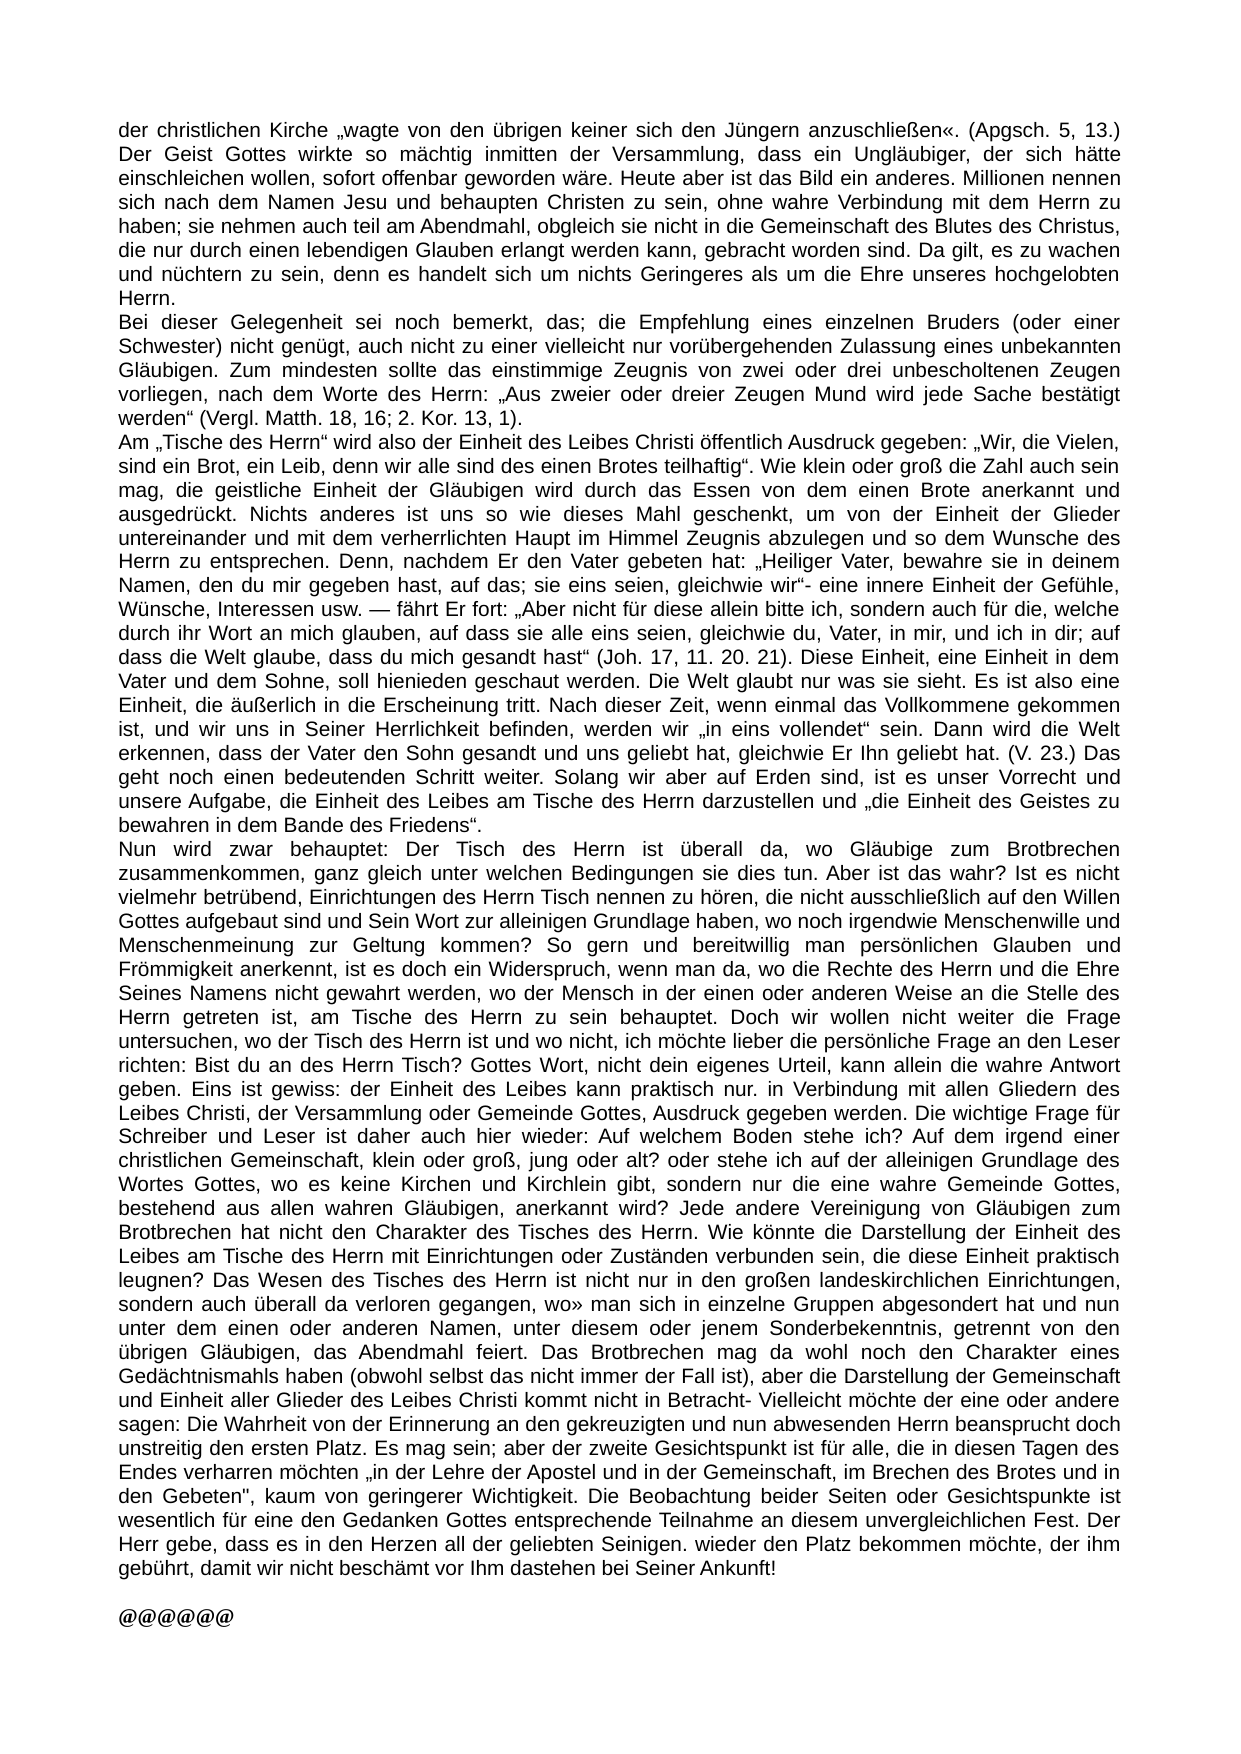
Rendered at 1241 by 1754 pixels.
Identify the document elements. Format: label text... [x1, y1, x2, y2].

text @@@@@@ [118, 1603, 1122, 1628]
text Nun wird zwar behauptet: Der Tisch des Herrn ist überall da, wo Gläubige zum Brotbrechen zusammenkommen, ganz gleich unter welchen Bedingungen sie dies tun. Aber ist das wahr? Ist es nicht vielmehr betrübend, Einrichtungen des Herrn Tisch nennen zu hören, die nicht ausschließlich auf den Willen Gottes aufgebaut sind und Sein Wort zur alleinigen Grundlage haben, wo noch irgendwie Menschenwille und Menschenmeinung zur Geltung kommen? So gern und bereitwillig man persönlichen Glauben und Frömmigkeit anerkennt, ist es doch ein Widerspruch, wenn man da, wo die Rechte des Herrn und die Ehre Seines Namens nicht gewahrt werden, wo der Mensch in der einen oder anderen Weise an die Stelle des Herrn getreten ist, am Tische des Herrn zu sein behauptet. Doch wir wollen nicht weiter die Frage untersuchen, wo der Tisch des Herrn ist und wo nicht, ich möchte lieber die persönliche Frage an den Leser richten: Bist du an des Herrn Tisch? Gottes Wort, nicht dein eigenes Urteil, kann allein die wahre Antwort geben. Eins ist gewiss: der Einheit des Leibes kann praktisch nur. in Verbindung mit allen Gliedern des Leibes Christi, der Versammlung oder Gemeinde Gottes, Ausdruck gegeben werden. Die wichtige Frage für Schreiber und Leser ist daher auch hier wieder: Auf welchem Boden stehe ich? Auf dem irgend einer christlichen Gemeinschaft, klein oder groß, jung oder alt? oder stehe ich auf der alleinigen Grundlage des Wortes Gottes, wo es keine Kirchen und Kirchlein gibt, sondern nur die eine wahre Gemeinde Gottes, bestehend aus allen wahren Gläubigen, anerkannt wird? Jede andere Vereinigung von Gläubigen zum Brotbrechen hat nicht den Charakter des Tisches des Herrn. Wie könnte die Darstellung der Einheit des Leibes am Tische des Herrn mit Einrichtungen oder Zuständen verbunden sein, die diese Einheit praktisch leugnen? Das Wesen des Tisches des Herrn ist nicht nur in den großen landeskirchlichen Einrichtungen, sondern auch überall da verloren gegangen, wo» man sich in einzelne Gruppen abgesondert hat und nun unter dem einen oder anderen Namen, unter diesem oder jenem Sonderbekenntnis, getrennt von den übrigen Gläubigen, das Abendmahl feiert. Das Brotbrechen mag da wohl noch den Charakter eines Gedächtnismahls haben (obwohl selbst das nicht immer der Fall ist), aber die Darstellung der Gemeinschaft und Einheit aller Glieder des Leibes Christi kommt nicht in Betracht- Vielleicht möchte der eine oder andere sagen: Die Wahrheit von der Erinnerung an den gekreuzigten und nun abwesenden Herrn beansprucht doch unstreitig den ersten Platz. Es mag sein; aber der zweite Gesichtspunkt ist für alle, die in diesen Tagen des Endes verharren möchten „in der Lehre der Apostel und in der Gemeinschaft, im Brechen des Brotes und in den Gebeten", kaum von geringerer Wichtigkeit. Die Beobachtung beider Seiten oder Gesichtspunkte ist wesentlich für eine den Gedanken Gottes entsprechende Teilnahme an diesem unvergleichlichen Fest. Der Herr gebe, dass es in den Herzen all der geliebten Seinigen. wieder den Platz bekommen möchte, der ihm gebührt, damit wir nicht beschämt vor Ihm dastehen bei Seiner Ankunft! [118, 837, 1122, 1579]
text der christlichen Kirche „wagte von den übrigen keiner sich den Jüngern anzuschließen«. (Apgsch. 5, 13.) Der Geist Gottes wirkte so mächtig inmitten der Versammlung, dass ein Ungläubiger, der sich hätte einschleichen wollen, sofort offenbar geworden wäre. Heute aber ist das Bild ein anderes. Millionen nennen sich nach dem Namen Jesu und behaupten Christen zu sein, ohne wahre Verbindung mit dem Herrn zu haben; sie nehmen auch teil am Abendmahl, obgleich sie nicht in die Gemeinschaft des Blutes des Christus, die nur durch einen lebendigen Glauben erlangt werden kann, gebracht worden sind. Da gilt, es zu wachen und nüchtern zu sein, denn es handelt sich um nichts Geringeres als um die Ehre unseres hochgelobten Herrn. [118, 118, 1122, 310]
text Am „Tische des Herrn“ wird also der Einheit des Leibes Christi öffentlich Ausdruck gegeben: „Wir, die Vielen, sind ein Brot, ein Leib, denn wir alle sind des einen Brotes teilhaftig“. Wie klein oder groß die Zahl auch sein mag, die geistliche Einheit der Gläubigen wird durch das Essen von dem einen Brote anerkannt und ausgedrückt. Nichts anderes ist uns so wie dieses Mahl geschenkt, um von der Einheit der Glieder untereinander und mit dem verherrlichten Haupt im Himmel Zeugnis abzulegen und so dem Wunsche des Herrn zu entsprechen. Denn, nachdem Er den Vater gebeten hat: „Heiliger Vater, bewahre sie in deinem Namen, den du mir gegeben hast, auf das; sie eins seien, gleichwie wir“- eine innere Einheit der Gefühle, Wünsche, Interessen usw. — fährt Er fort: „Aber nicht für diese allein bitte ich, sondern auch für die, welche durch ihr Wort an mich glauben, auf dass sie alle eins seien, gleichwie du, Vater, in mir, und ich in dir; auf dass die Welt glaube, dass du mich gesandt hast“ (Joh. 17, 11. 20. 21). Diese Einheit, eine Einheit in dem Vater und dem Sohne, soll hienieden geschaut werden. Die Welt glaubt nur was sie sieht. Es ist also eine Einheit, die äußerlich in die Erscheinung tritt. Nach dieser Zeit, wenn einmal das Vollkommene gekommen ist, und wir uns in Seiner Herrlichkeit befinden, werden wir „in eins vollendet“ sein. Dann wird die Welt erkennen, dass der Vater den Sohn gesandt und uns geliebt hat, gleichwie Er Ihn geliebt hat. (V. 23.) Das geht noch einen bedeutenden Schritt weiter. Solang wir aber auf Erden sind, ist es unser Vorrecht und unsere Aufgabe, die Einheit des Leibes am Tische des Herrn darzustellen und „die Einheit des Geistes zu bewahren in dem Bande des Friedens“. [118, 429, 1122, 837]
text Bei dieser Gelegenheit sei noch bemerkt, das; die Empfehlung eines einzelnen Bruders (oder einer Schwester) nicht genügt, auch nicht zu einer vielleicht nur vorübergehenden Zulassung eines unbekannten Gläubigen. Zum mindesten sollte das einstimmige Zeugnis von zwei oder drei unbescholtenen Zeugen vorliegen, nach dem Worte des Herrn: „Aus zweier oder dreier Zeugen Mund wird jede Sache bestätigt werden“ (Vergl. Matth. 18, 16; 2. Kor. 13, 1). [118, 310, 1122, 429]
